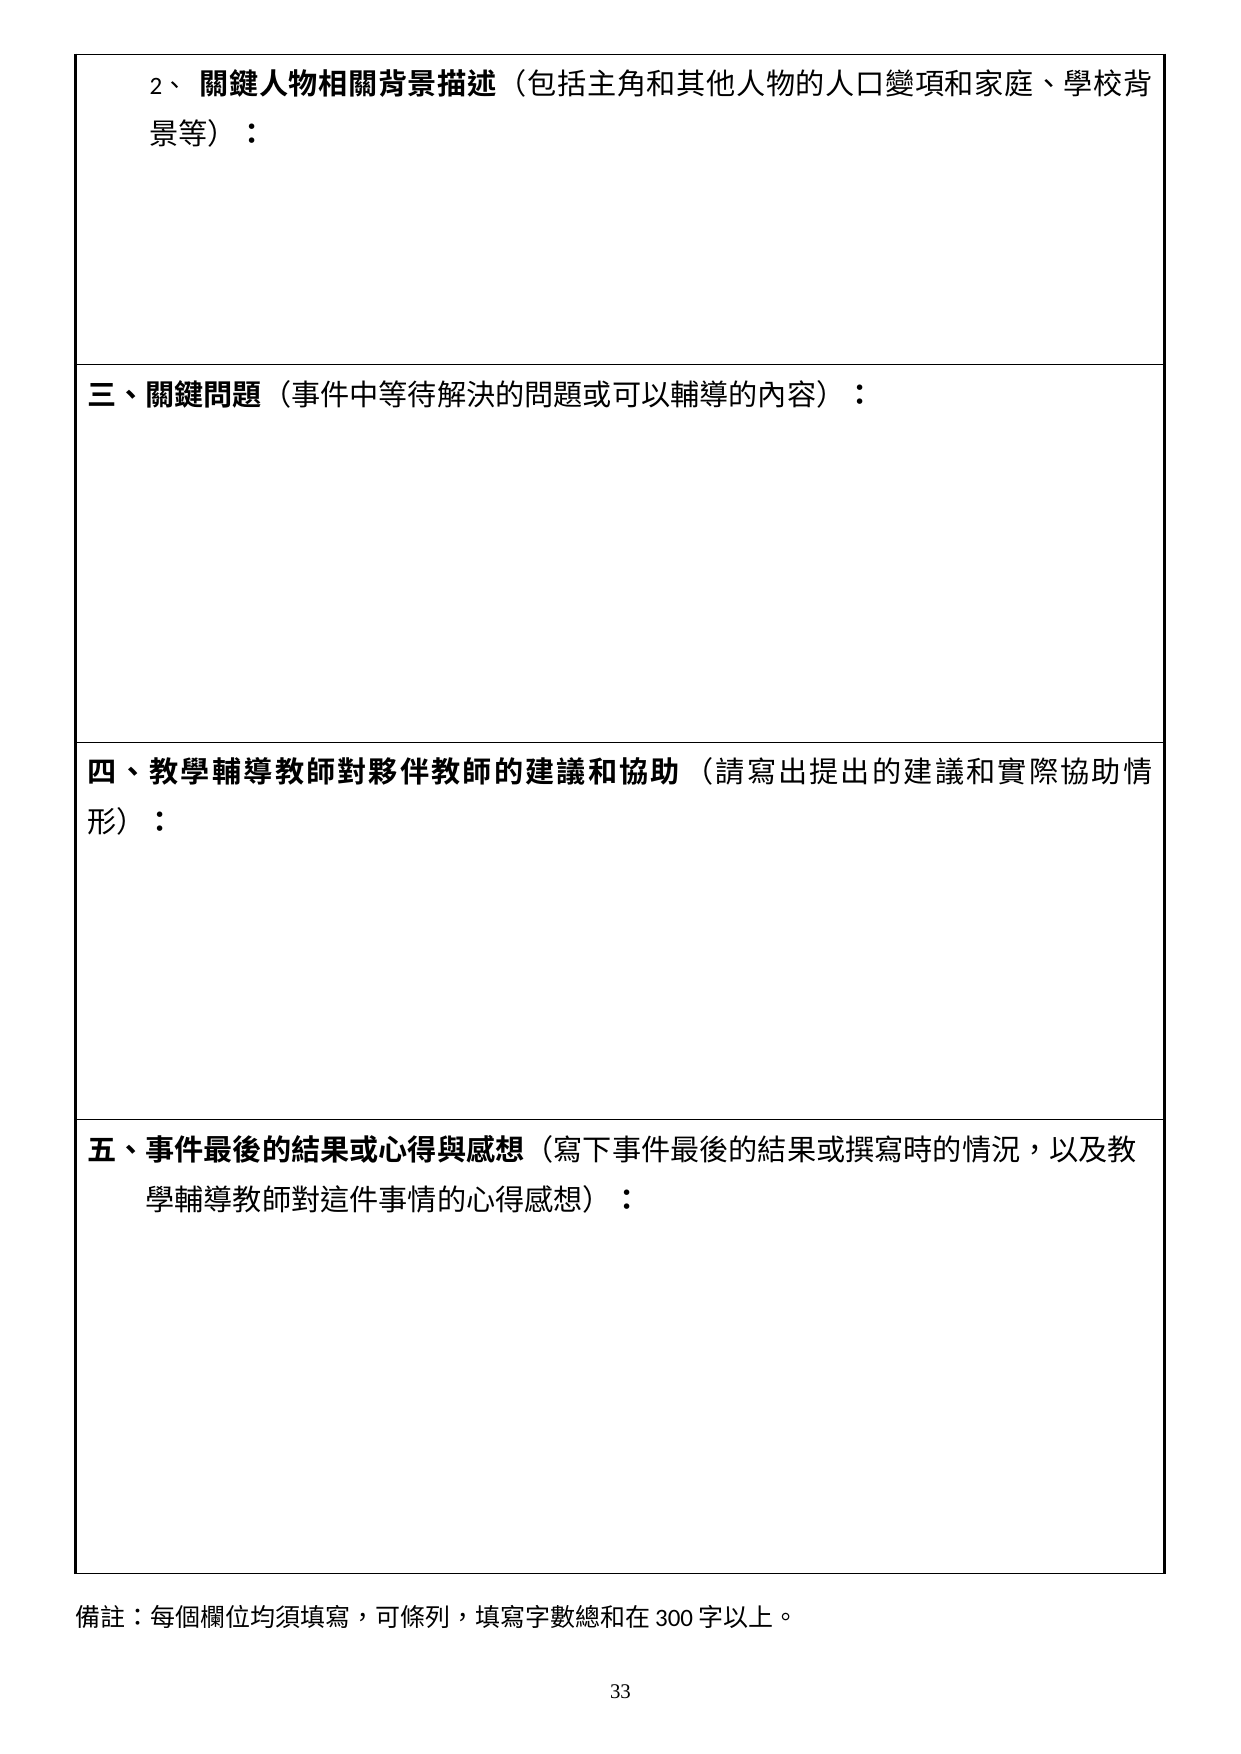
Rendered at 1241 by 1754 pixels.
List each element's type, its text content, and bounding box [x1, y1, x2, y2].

text 備註：每個欄位均須填寫，可條列，填寫字數總和在300字以上。 [75, 1574, 1165, 1637]
table_cell 四、教學輔導教師對夥伴教師的建議和協助（請寫出提出的建議和實際協助情形）： [77, 743, 1163, 1119]
table_cell 五、事件最後的結果或心得與感想（寫下事件最後的結果或撰寫時的情況，以及教學輔導教師對這件事情的心得感想）： [77, 1120, 1163, 1573]
table_cell 三、關鍵問題（事件中等待解決的問題或可以輔導的內容）： [77, 365, 1163, 742]
table_cell 關鍵人物相關背景描述（包括主角和其他人物的人口變項和家庭、學校背景等）： [77, 55, 1163, 364]
